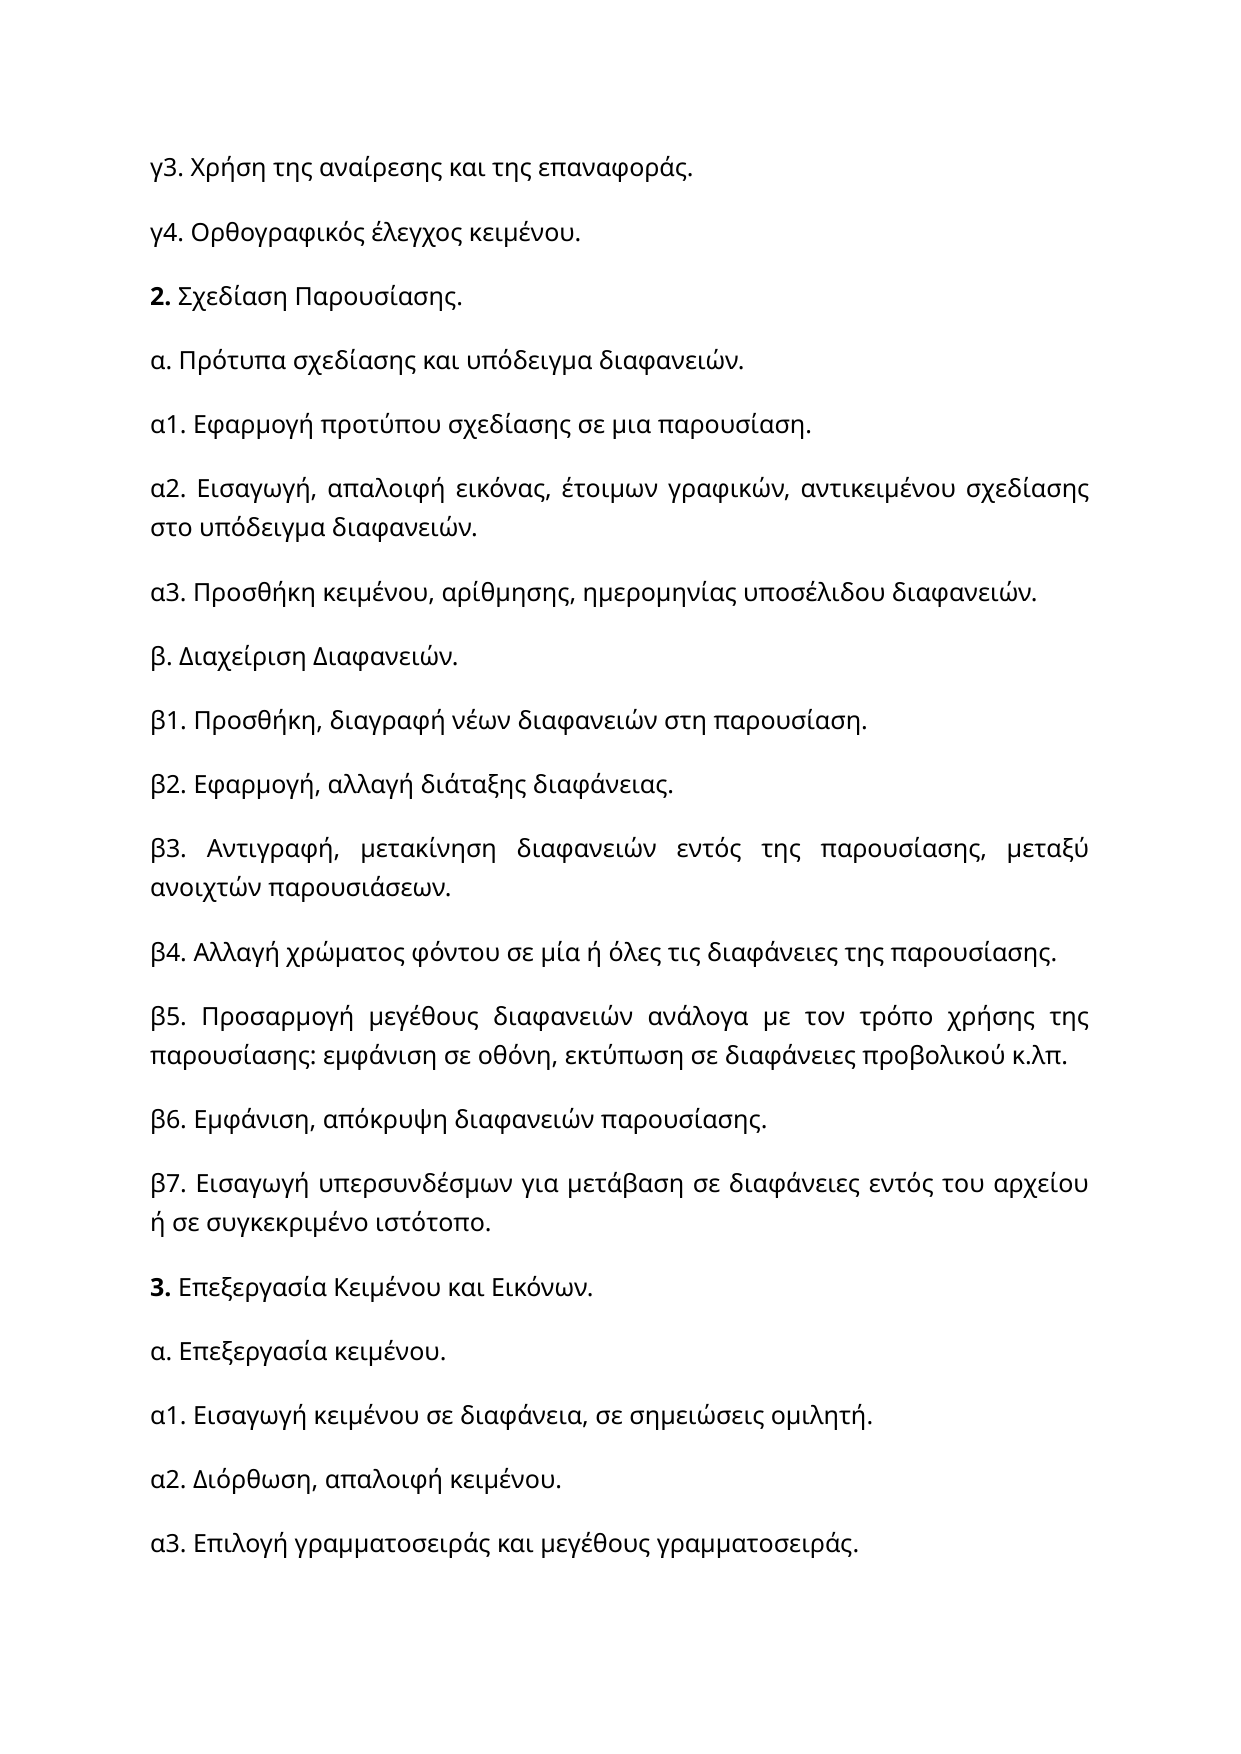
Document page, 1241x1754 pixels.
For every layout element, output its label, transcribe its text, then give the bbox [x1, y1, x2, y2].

text β. Διαχείριση Διαφανειών. [150, 638, 1090, 672]
text β7. Εισαγωγή υπερσυνδέσμων για μετάβαση σε διαφάνειες εντός του αρχείου ή σε συγκεκριμένο ιστότοπο. [150, 1166, 1090, 1239]
text β5. Προσαρμογή μεγέθους διαφανειών ανάλογα με τον τρόπο χρήσης της παρουσίασης: εμφάνιση σε οθόνη, εκτύπωση σε διαφάνειες προβολικού κ.λπ. [150, 998, 1090, 1072]
text α. Πρότυπα σχεδίασης και υπόδειγμα διαφανειών. [150, 342, 1090, 377]
text γ4. Ορθογραφικός έλεγχος κειμένου. [150, 214, 1090, 248]
text α1. Εφαρμογή προτύπου σχεδίασης σε μια παρουσίαση. [150, 407, 1090, 441]
text γ3. Χρήση της αναίρεσης και της επαναφοράς. [150, 150, 1090, 184]
text α1. Εισαγωγή κειμένου σε διαφάνεια, σε σημειώσεις ομιλητή. [150, 1397, 1090, 1432]
text α2. Εισαγωγή, απαλοιφή εικόνας, έτοιμων γραφικών, αντικειμένου σχεδίασης στο υπόδειγμα διαφανειών. [150, 471, 1090, 544]
text α3. Προσθήκη κειμένου, αρίθμησης, ημερομηνίας υποσέλιδου διαφανειών. [150, 574, 1090, 608]
text 2. Σχεδίαση Παρουσίασης. [150, 278, 1090, 312]
text α. Επεξεργασία κειμένου. [150, 1333, 1090, 1367]
text 3. Επεξεργασία Κειμένου και Εικόνων. [150, 1269, 1090, 1303]
text β1. Προσθήκη, διαγραφή νέων διαφανειών στη παρουσίαση. [150, 702, 1090, 737]
text β3. Αντιγραφή, μετακίνηση διαφανειών εντός της παρουσίασης, μεταξύ ανοιχτών παρουσιάσεων. [150, 831, 1090, 904]
text β6. Εμφάνιση, απόκρυψη διαφανειών παρουσίασης. [150, 1102, 1090, 1136]
text α2. Διόρθωση, απαλοιφή κειμένου. [150, 1462, 1090, 1496]
text β2. Εφαρμογή, αλλαγή διάταξης διαφάνειας. [150, 767, 1090, 801]
text α3. Επιλογή γραμματοσειράς και μεγέθους γραμματοσειράς. [150, 1526, 1090, 1560]
text β4. Αλλαγή χρώματος φόντου σε μία ή όλες τις διαφάνειες της παρουσίασης. [150, 934, 1090, 968]
